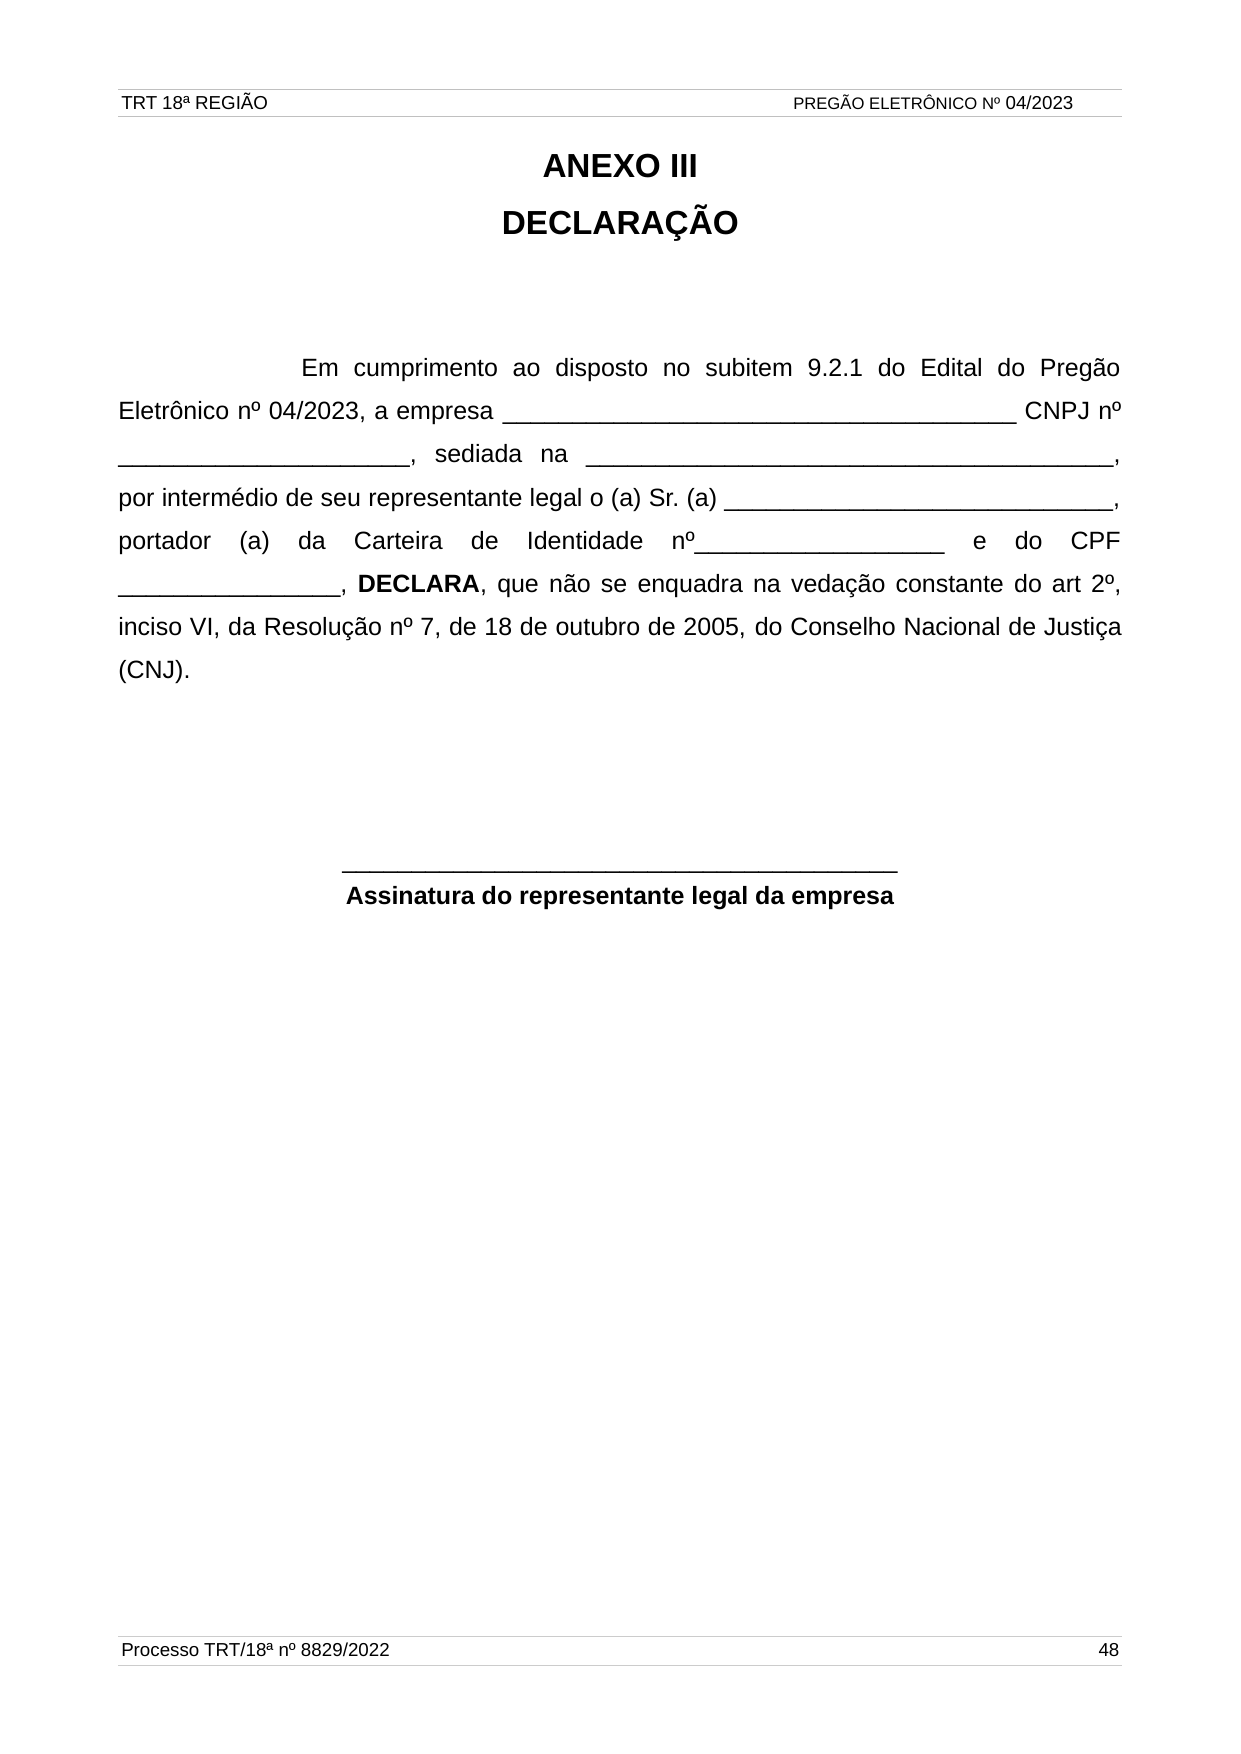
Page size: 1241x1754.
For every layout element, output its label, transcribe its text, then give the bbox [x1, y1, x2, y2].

text ________________________________________ [118, 845, 1122, 874]
text Em cumprimento ao disposto no subitem 9.2.1 do Edital do Pregão Eletrônico nº 04/2023, a empresa _____________________________________ CNPJ nº _____________________, sediada na ______________________________________, por intermédio de seu representante legal o (a) Sr. (a) ____________________________, portador (a) da Carteira de Identidade nº__________________ e do CPF ________________, DECLARA, que não se enquadra na vedação constante do art 2º, inciso VI, da Resolução nº 7, de 18 de outubro de 2005, do Conselho Nacional de Justiça (CNJ). [118, 353, 1122, 684]
text Assinatura do representante legal da empresa [118, 874, 1122, 909]
text ANEXO III [118, 146, 1122, 184]
text DECLARAÇÃO [118, 203, 1122, 242]
